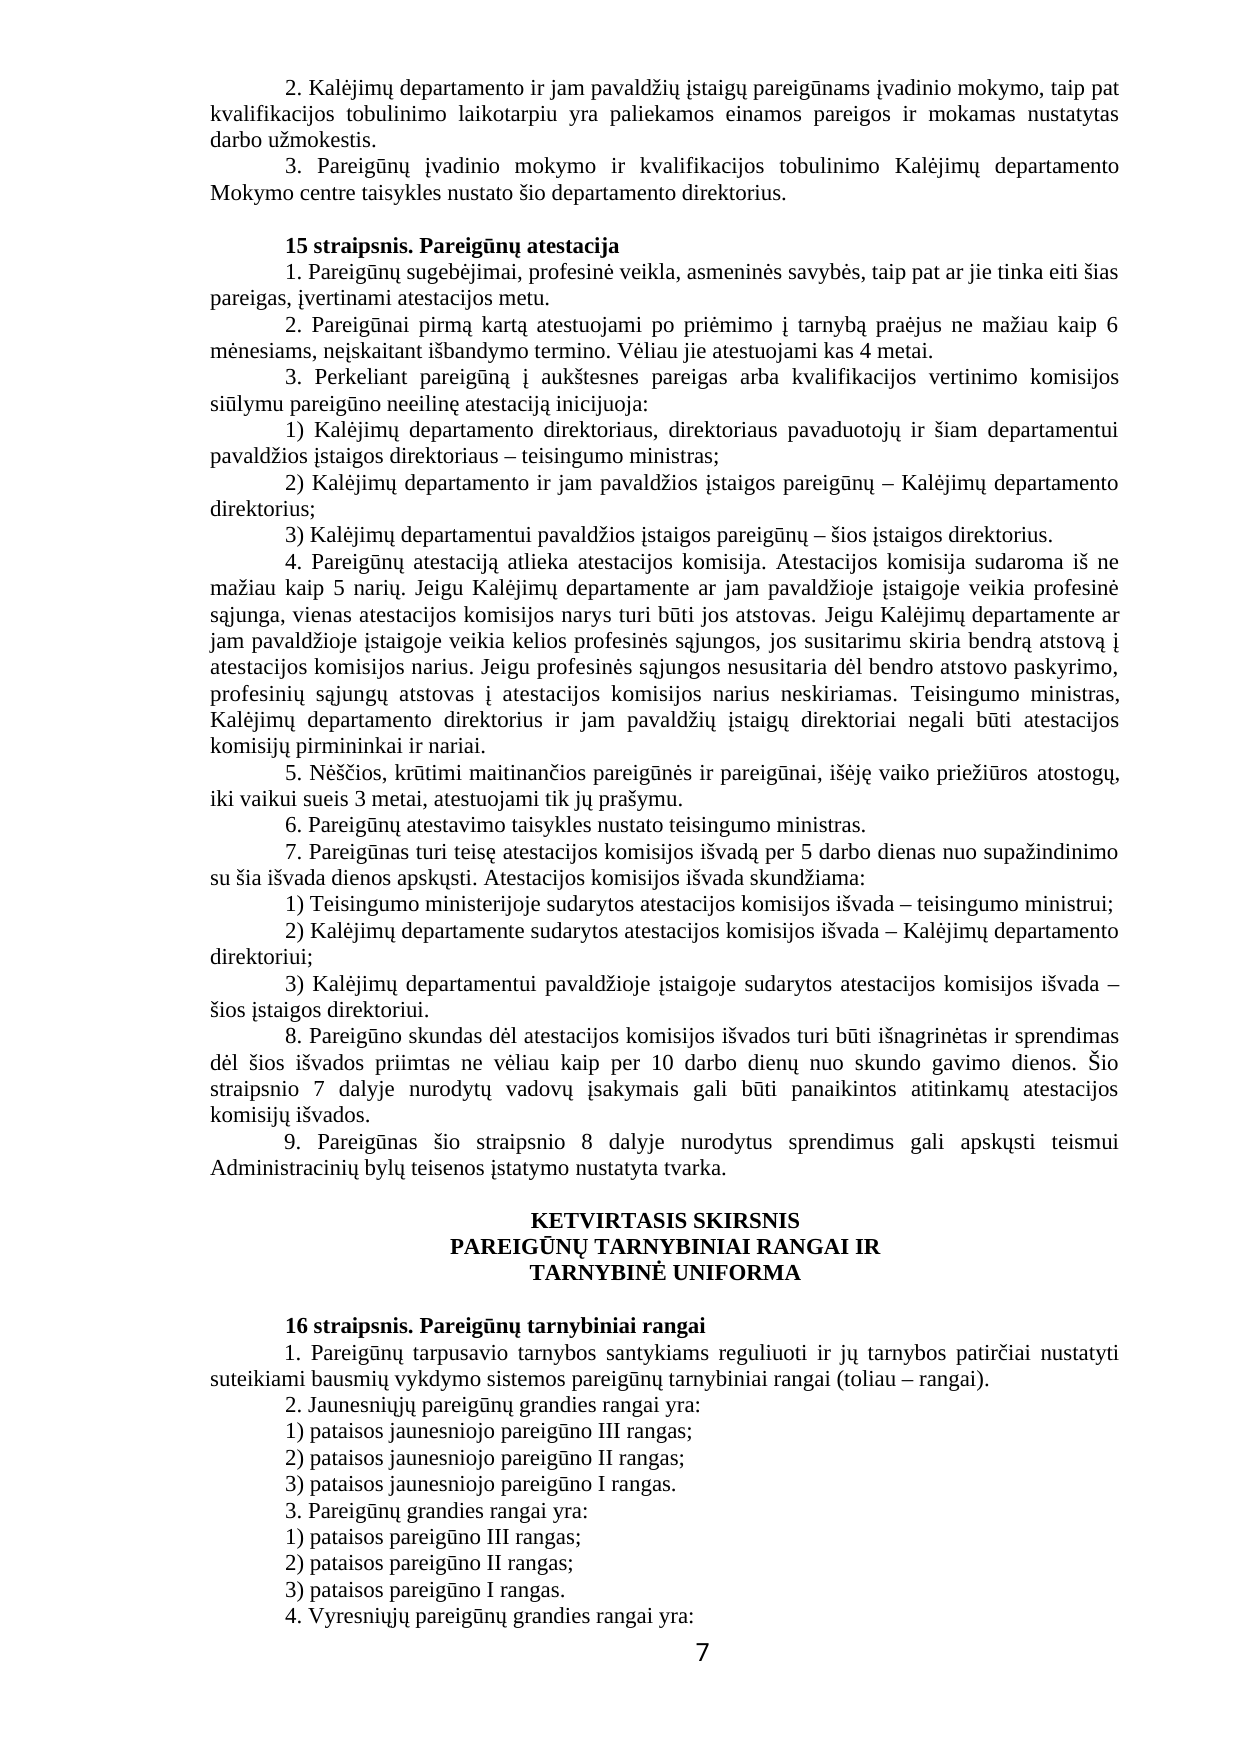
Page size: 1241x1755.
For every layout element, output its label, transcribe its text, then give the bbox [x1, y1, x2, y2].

text 15 straipsnis. Pareigūnų atestacija [210, 232, 1120, 258]
text 3) Kalėjimų departamentui pavaldžioje įstaigoje sudarytos atestacijos komisijos išvada – šios įstaigos direktoriui. [210, 969, 1120, 1022]
text 3) Kalėjimų departamentui pavaldžios įstaigos pareigūnų – šios įstaigos direktorius. [210, 522, 1120, 548]
text 1) pataisos jaunesniojo pareigūno III rangas; [210, 1418, 1120, 1444]
text 2. Jaunesniųjų pareigūnų grandies rangai yra: [210, 1391, 1120, 1418]
text 6. Pareigūnų atestavimo taisykles nustato teisingumo ministras. [210, 811, 1120, 838]
text 5. Nėščios, krūtimi maitinančios pareigūnės ir pareigūnai, išėję vaiko priežiūros atostogų, iki vaikui sueis 3 metai, atestuojami tik jų prašymu. [210, 759, 1120, 811]
text 3) pataisos pareigūno I rangas. [210, 1576, 1120, 1602]
text 1) Teisingumo ministerijoje sudarytos atestacijos komisijos išvada – teisingumo ministrui; [210, 891, 1120, 917]
text 2. Pareigūnai pirmą kartą atestuojami po priėmimo į tarnybą praėjus ne mažiau kaip 6 mėnesiams, neįskaitant išbandymo termino. Vėliau jie atestuojami kas 4 metai. [210, 311, 1120, 363]
text 3. Perkeliant pareigūną į aukštesnes pareigas arba kvalifikacijos vertinimo komisijos siūlymu pareigūno neeilinę atestaciją inicijuoja: [210, 363, 1120, 416]
text 2) Kalėjimų departamente sudarytos atestacijos komisijos išvada – Kalėjimų departamento direktoriui; [210, 917, 1120, 969]
text 1. Pareigūnų sugebėjimai, profesinė veikla, asmeninės savybės, taip pat ar jie tinka eiti šias pareigas, įvertinami atestacijos metu. [210, 258, 1120, 311]
text 2) pataisos jaunesniojo pareigūno II rangas; [210, 1444, 1120, 1470]
text PAREIGŪNŲ TARNYBINIAI RANGAI IR [210, 1233, 1120, 1259]
text TARNYBINĖ UNIFORMA [210, 1259, 1120, 1286]
text 4. Vyresniųjų pareigūnų grandies rangai yra: [210, 1602, 1120, 1628]
text 3. Pareigūnų grandies rangai yra: [210, 1497, 1120, 1523]
text 7. Pareigūnas turi teisę atestacijos komisijos išvadą per 5 darbo dienas nuo supažindinimo su šia išvada dienos apskųsti. Atestacijos komisijos išvada skundžiama: [210, 838, 1120, 891]
text 2. Kalėjimų departamento ir jam pavaldžių įstaigų pareigūnams įvadinio mokymo, taip pat kvalifikacijos tobulinimo laikotarpiu yra paliekamos einamos pareigos ir mokamas nustatytas darbo užmokestis. [210, 73, 1120, 153]
text 2) pataisos pareigūno II rangas; [210, 1549, 1120, 1576]
text 9. Pareigūnas šio straipsnio 8 dalyje nurodytus sprendimus gali apskųsti teismui Administracinių bylų teisenos įstatymo nustatyta tvarka. [210, 1128, 1120, 1180]
text 1) Kalėjimų departamento direktoriaus, direktoriaus pavaduotojų ir šiam departamentui pavaldžios įstaigos direktoriaus – teisingumo ministras; [210, 416, 1120, 469]
text 2) Kalėjimų departamento ir jam pavaldžios įstaigos pareigūnų – Kalėjimų departamento direktorius; [210, 469, 1120, 522]
text 16 straipsnis. Pareigūnų tarnybiniai rangai [210, 1312, 1120, 1338]
text 4. Pareigūnų atestaciją atlieka atestacijos komisija. Atestacijos komisija sudaroma iš ne mažiau kaip 5 narių. Jeigu Kalėjimų departamente ar jam pavaldžioje įstaigoje veikia profesinė sąjunga, vienas atestacijos komisijos narys turi būti jos atstovas. Jeigu Kalėjimų departamente ar jam pavaldžioje įstaigoje veikia kelios profesinės sąjungos, jos susitarimu skiria bendrą atstovą į atestacijos komisijos narius. Jeigu profesinės sąjungos nesusitaria dėl bendro atstovo paskyrimo, profesinių sąjungų atstovas į atestacijos komisijos narius neskiriamas. Teisingumo ministras, Kalėjimų departamento direktorius ir jam pavaldžių įstaigų direktoriai negali būti atestacijos komisijų pirmininkai ir nariai. [210, 548, 1120, 759]
text 3) pataisos jaunesniojo pareigūno I rangas. [210, 1470, 1120, 1497]
text KETVIRTASIS SKIRSNIS [210, 1207, 1120, 1233]
text 8. Pareigūno skundas dėl atestacijos komisijos išvados turi būti išnagrinėtas ir sprendimas dėl šios išvados priimtas ne vėliau kaip per 10 darbo dienų nuo skundo gavimo dienos. Šio straipsnio 7 dalyje nurodytų vadovų įsakymais gali būti panaikintos atitinkamų atestacijos komisijų išvados. [210, 1022, 1120, 1128]
text 1. Pareigūnų tarpusavio tarnybos santykiams reguliuoti ir jų tarnybos patirčiai nustatyti suteikiami bausmių vykdymo sistemos pareigūnų tarnybiniai rangai (toliau – rangai). [210, 1338, 1120, 1391]
text 3. Pareigūnų įvadinio mokymo ir kvalifikacijos tobulinimo Kalėjimų departamento Mokymo centre taisykles nustato šio departamento direktorius. [210, 153, 1120, 205]
text 1) pataisos pareigūno III rangas; [210, 1523, 1120, 1549]
